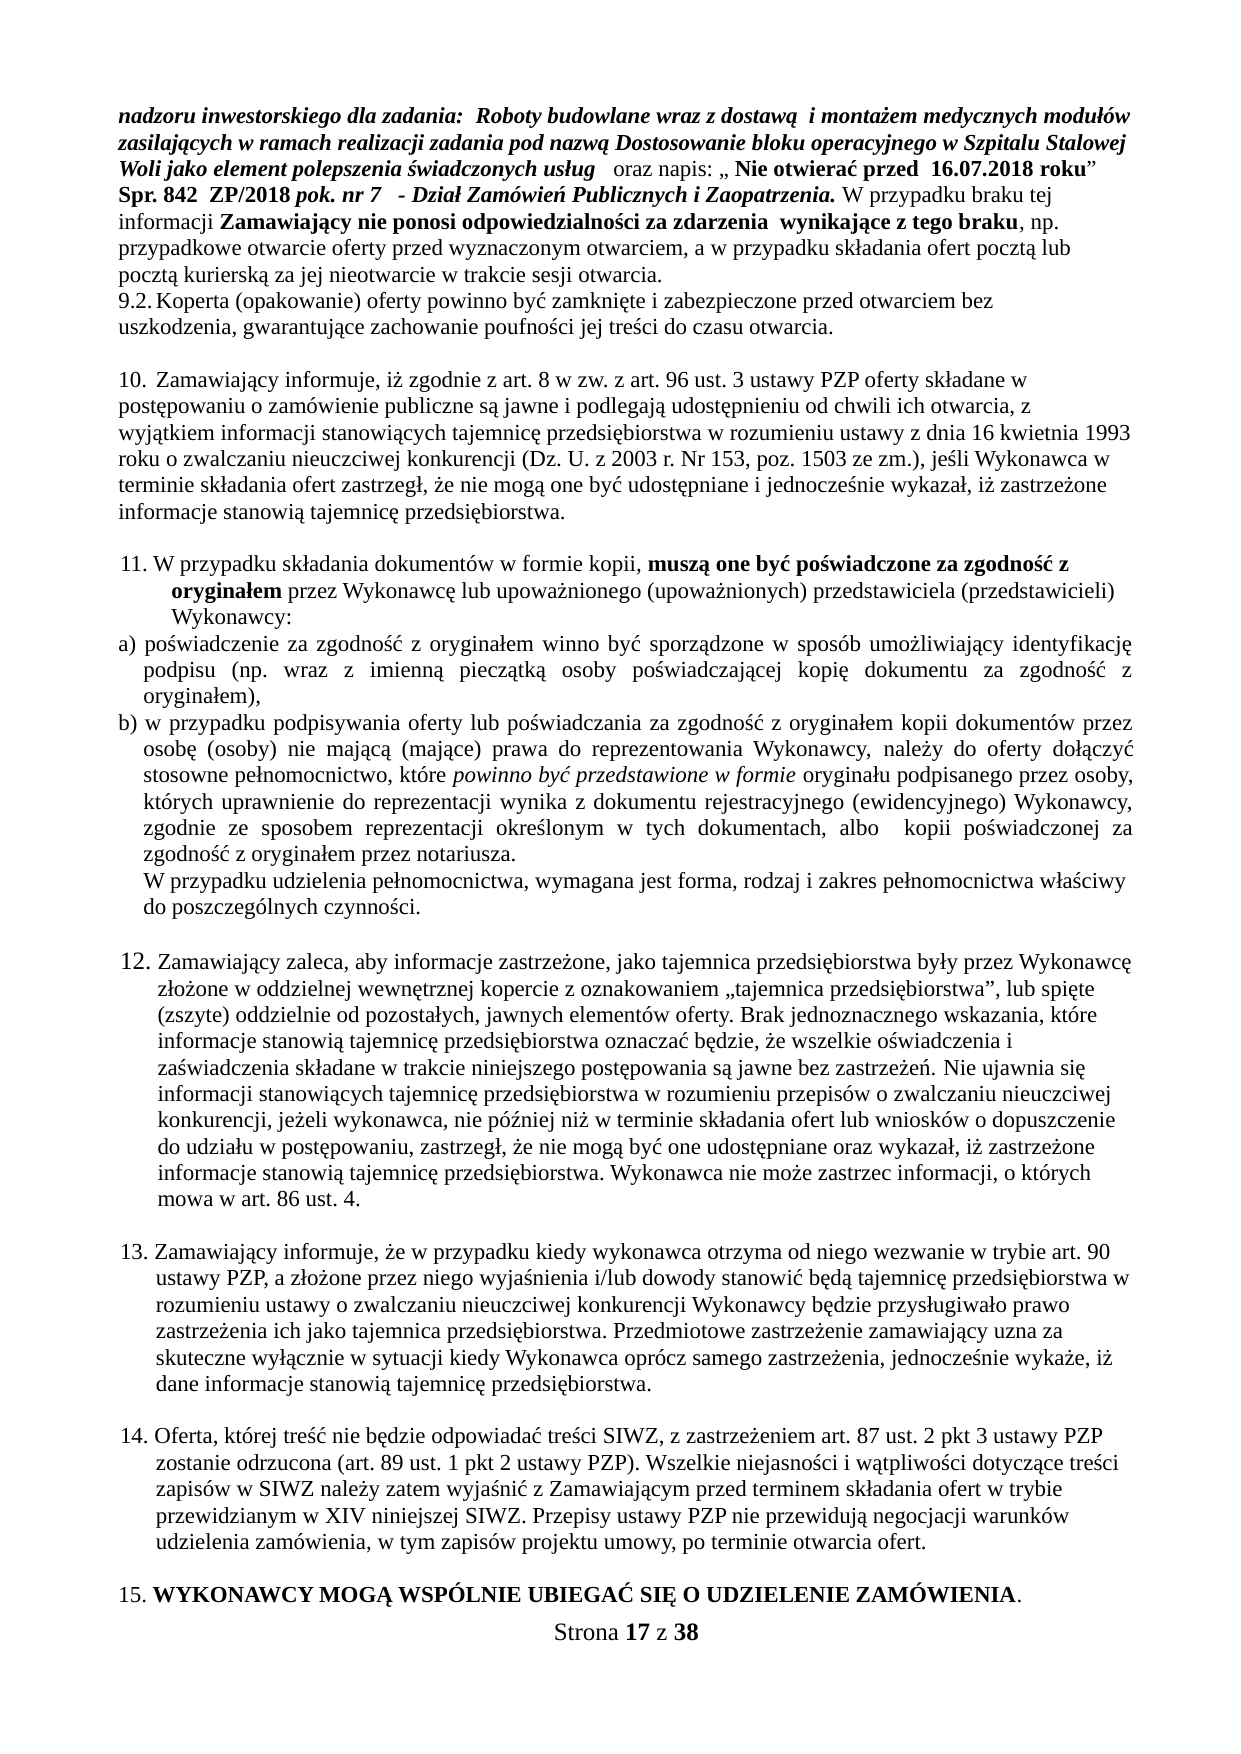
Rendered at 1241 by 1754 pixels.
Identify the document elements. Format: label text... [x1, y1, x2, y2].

text 15. WYKONAWCY MOGĄ WSPÓLNIE UBIEGAĆ SIĘ O UDZIELENIE ZAMÓWIENIA. [118, 1581, 1134, 1607]
text 14. Oferta, której treść nie będzie odpowiadać treści SIWZ, z zastrzeżeniem art. 87 ust. 2 pkt 3 ustawy PZP zostanie odrzucona (art. 89 ust. 1 pkt 2 ustawy PZP). Wszelkie niejasności i wątpliwości dotyczące treści zapisów w SIWZ należy zatem wyjaśnić z Zamawiającym przed terminem składania ofert w trybie przewidzianym w XIV niniejszej SIWZ. Przepisy ustawy PZP nie przewidują negocjacji warunków udzielenia zamówienia, w tym zapisów projektu umowy, po terminie otwarcia ofert. [120, 1423, 1134, 1554]
text b) w przypadku podpisywania oferty lub poświadczania za zgodność z oryginałem kopii dokumentów przez osobę (osoby) nie mającą (mające) prawa do reprezentowania Wykonawcy, należy do oferty dołączyć stosowne pełnomocnictwo, które powinno być przedstawione w formie oryginału podpisanego przez osoby, których uprawnienie do reprezentacji wynika z dokumentu rejestracyjnego (ewidencyjnego) Wykonawcy, zgodnie ze sposobem reprezentacji określonym w tych dokumentach, albo kopii poświadczonej za zgodność z oryginałem przez notariusza. [118, 709, 1134, 867]
text W przypadku udzielenia pełnomocnictwa, wymagana jest forma, rodzaj i zakres pełnomocnictwa właściwy do poszczególnych czynności. [143, 867, 1134, 919]
list Zamawiający zaleca, aby informacje zastrzeżone, jako tajemnica przedsiębiorstwa były przez Wykonawcę złożone w oddzielnej wewnętrznej kopercie z oznakowaniem „tajemnica przedsiębiorstwa”, lub spięte (zszyte) oddzielnie od pozostałych, jawnych elementów oferty. Brak jednoznacznego wskazania, które informacje stanowią tajemnicę przedsiębiorstwa oznaczać będzie, że wszelkie oświadczenia i zaświadczenia składane w trakcie niniejszego postępowania są jawne bez zastrzeżeń. Nie ujawnia się informacji stanowiących tajemnicę przedsiębiorstwa w rozumieniu przepisów o zwalczaniu nieuczciwej konkurencji, jeżeli wykonawca, nie później niż w terminie składania ofert lub wniosków o dopuszczenie do udziału w postępowaniu, zastrzegł, że nie mogą być one udostępniane oraz wykazał, iż zastrzeżone informacje stanowią tajemnicę przedsiębiorstwa. Wykonawca nie może zastrzec informacji, o których mowa w art. 86 ust. 4. [120, 946, 1134, 1212]
list Zamawiający informuje, iż zgodnie z art. 8 w zw. z art. 96 ust. 3 ustawy PZP oferty składane w [118, 366, 1134, 392]
list Koperta (opakowanie) oferty powinno być zamknięte i zabezpieczone przed otwarciem bez [118, 287, 1134, 313]
text postępowaniu o zamówienie publiczne są jawne i podlegają udostępnieniu od chwili ich otwarcia, z wyjątkiem informacji stanowiących tajemnicę przedsiębiorstwa w rozumieniu ustawy z dnia 16 kwietnia 1993 roku o zwalczaniu nieuczciwej konkurencji (Dz. U. z 2003 r. Nr 153, poz. 1503 ze zm.), jeśli Wykonawca w terminie składania ofert zastrzegł, że nie mogą one być udostępniane i jednocześnie wykazał, iż zastrzeżone informacje stanowią tajemnicę przedsiębiorstwa. [118, 392, 1134, 524]
text uszkodzenia, gwarantujące zachowanie poufności jej treści do czasu otwarcia. [118, 313, 1134, 340]
text 13. Zamawiający informuje, że w przypadku kiedy wykonawca otrzyma od niego wezwanie w trybie art. 90 ustawy PZP, a złożone przez niego wyjaśnienia i/lub dowody stanowić będą tajemnicę przedsiębiorstwa w rozumieniu ustawy o zwalczaniu nieuczciwej konkurencji Wykonawcy będzie przysługiwało prawo zastrzeżenia ich jako tajemnica przedsiębiorstwa. Przedmiotowe zastrzeżenie zamawiający uzna za skuteczne wyłącznie w sytuacji kiedy Wykonawca oprócz samego zastrzeżenia, jednocześnie wykaże, iż dane informacje stanowią tajemnicę przedsiębiorstwa. [120, 1238, 1134, 1396]
text 11. W przypadku składania dokumentów w formie kopii, muszą one być poświadczone za zgodność z oryginałem przez Wykonawcę lub upoważnionego (upoważnionych) przedstawiciela (przedstawicieli) Wykonawcy: [120, 551, 1134, 629]
text a) poświadczenie za zgodność z oryginałem winno być sporządzone w sposób umożliwiający identyfikację podpisu (np. wraz z imienną pieczątką osoby poświadczającej kopię dokumentu za zgodność z oryginałem), [118, 629, 1134, 709]
text nadzoru inwestorskiego dla zadania: Roboty budowlane wraz z dostawą i montażem medycznych modułów zasilających w ramach realizacji zadania pod nazwą Dostosowanie bloku operacyjnego w Szpitalu Stalowej Woli jako element polepszenia świadczonych usług oraz napis: „ Nie otwierać przed 16.07.2018 roku” Spr. 842 ZP/2018 pok. nr 7 - Dział Zamówień Publicznych i Zaopatrzenia. W przypadku braku tej informacji Zamawiający nie ponosi odpowiedzialności za zdarzenia wynikające z tego braku, np. przypadkowe otwarcie oferty przed wyznaczonym otwarciem, a w przypadku składania ofert pocztą lub pocztą kurierską za jej nieotwarcie w trakcie sesji otwarcia. [118, 102, 1134, 287]
